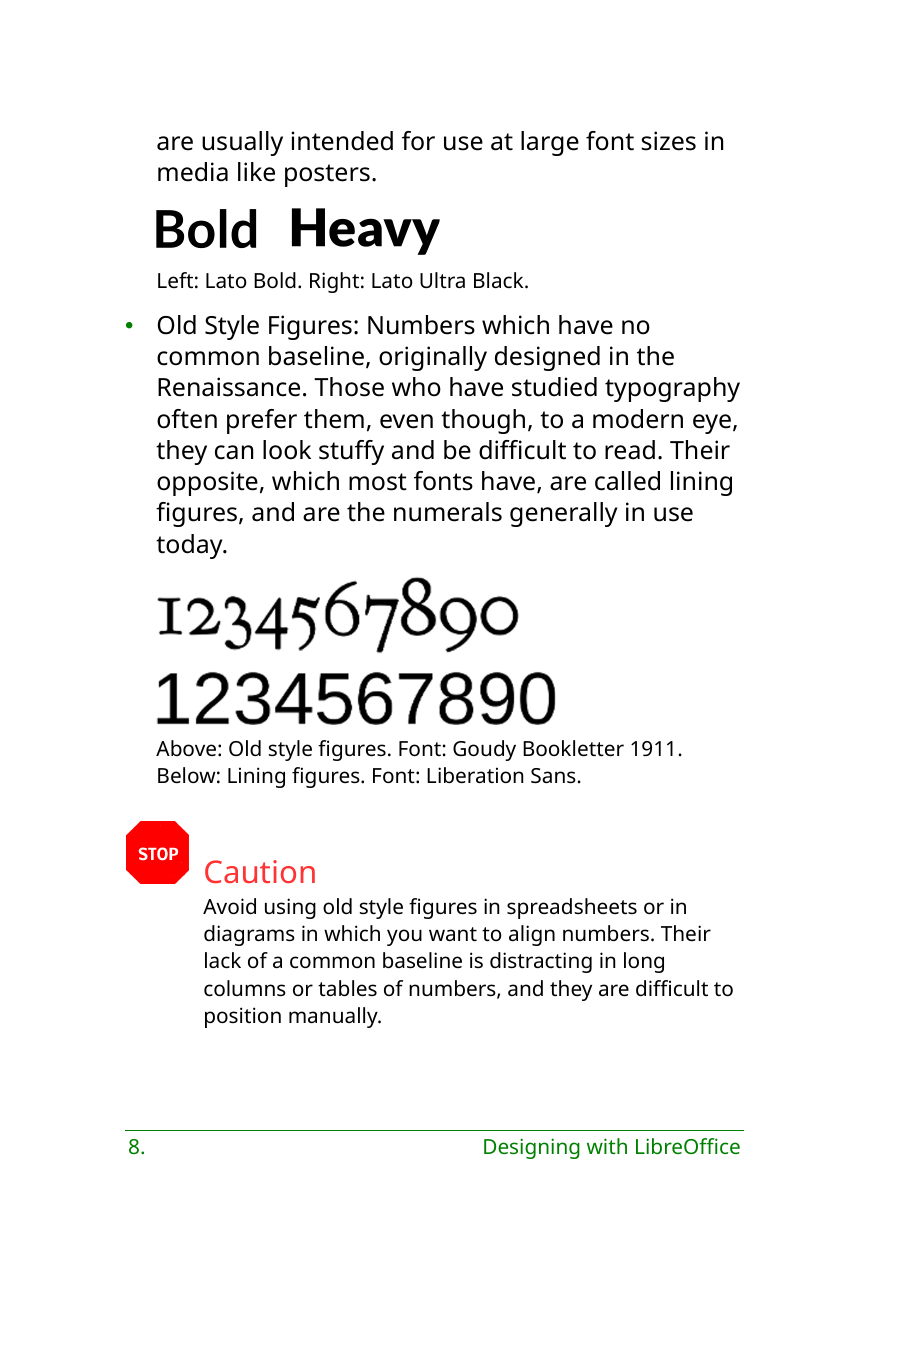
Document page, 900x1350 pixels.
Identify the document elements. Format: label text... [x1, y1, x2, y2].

list Old Style Figures: Numbers which have no common baseline, originally designed in the Renaissance. Those who have studied typography often prefer them, even though, to a modern eye, they can look stuffy and be difficult to read. Their opposite, which most fonts have, are called lining figures, and are the numerals generally in use today. [125, 309, 744, 559]
text Avoid using old style figures in spreadsheets or in diagrams in which you want to align numbers. Their lack of a common baseline is distracting in long columns or tables of numbers, and they are difficult to position manually. [203, 893, 744, 1028]
table_header [156, 203, 712, 259]
text are usually intended for use at large font sizes in media like posters. [156, 125, 744, 187]
table_cell Above: Old style figures. Font: Goudy Bookletter 1911. Below: Lining figures. Font: Liberation Sans. [156, 727, 712, 789]
picture [156, 203, 440, 257]
table_header [156, 575, 712, 727]
list Caution [125, 820, 744, 893]
picture [156, 575, 556, 725]
table_cell Left: Lato Bold. Right: Lato Ultra Black. [156, 259, 712, 294]
picture [126, 821, 189, 884]
